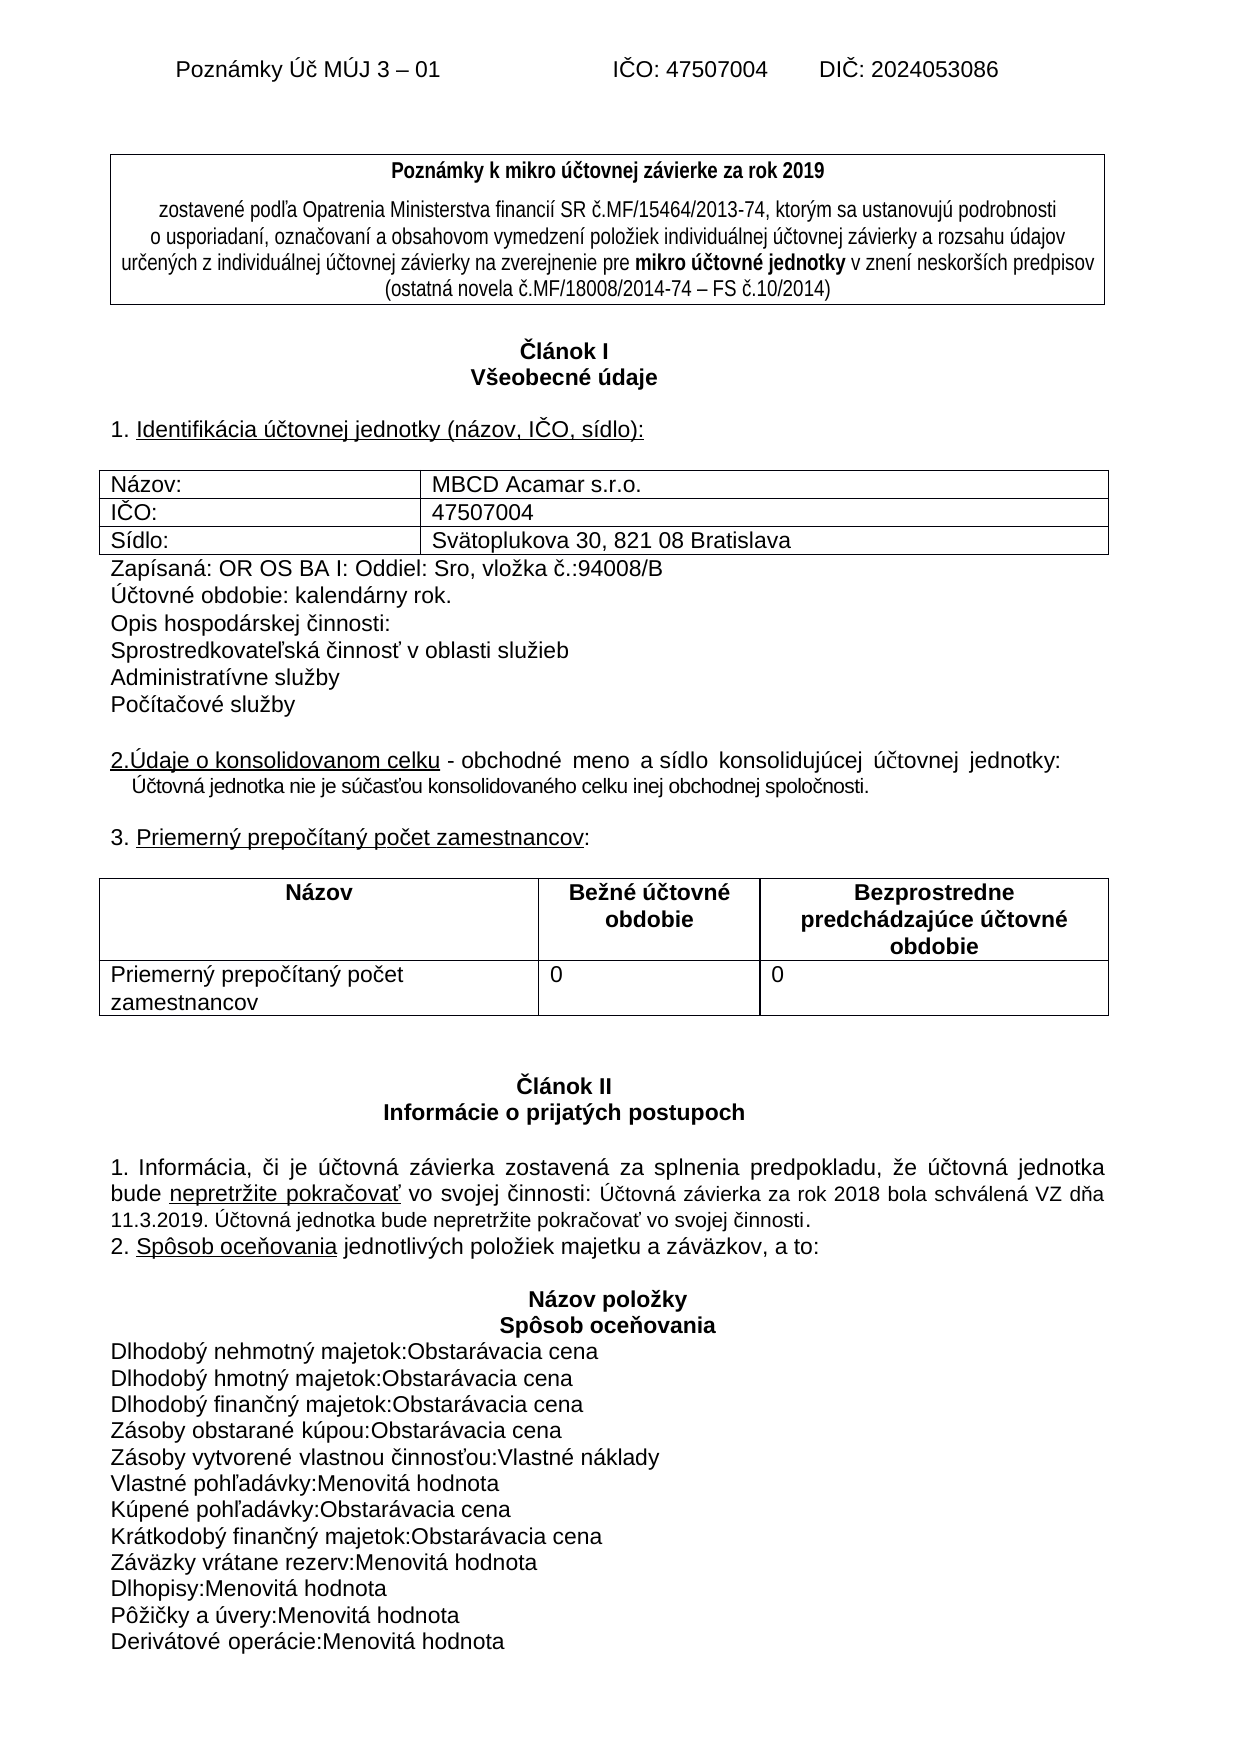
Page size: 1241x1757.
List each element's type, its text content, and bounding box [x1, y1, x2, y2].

table_cell 0 [539, 961, 759, 1015]
text Počítačové služby [110, 691, 1105, 718]
text Účtovná jednotka nie je súčasťou konsolidovaného celku inej obchodnej spoločnosti. [110, 773, 1105, 797]
text Dlhodobý nehmotný majetok:Obstarávacia cena [110, 1338, 1105, 1364]
table_cell Priemerný prepočítaný počet zamestnancov [100, 961, 538, 1015]
text Dlhodobý finančný majetok:Obstarávacia cena [110, 1391, 1105, 1417]
text Zásoby obstarané kúpou:Obstarávacia cena [110, 1417, 1105, 1444]
text Poznámky k mikro účtovnej závierke za rok 2019 [111, 155, 1104, 184]
subtitle Článok I [110, 338, 1018, 364]
subtitle Článok II [110, 1073, 1017, 1099]
text Názov položky [110, 1286, 1105, 1312]
text 1. Identifikácia účtovnej jednotky (názov, IČO, sídlo): [110, 416, 1105, 443]
text Sprostredkovateľská činnosť v oblasti služieb [110, 636, 1105, 663]
text Administratívne služby [110, 663, 1105, 691]
table_cell Sídlo: [100, 527, 420, 554]
text Vlastné pohľadávky:Menovitá hodnota [110, 1470, 1105, 1496]
text Dlhopisy:Menovitá hodnota [110, 1575, 1105, 1602]
text 3. Priemerný prepočítaný počet zamestnancov: [110, 824, 1105, 851]
text Kúpené pohľadávky:Obstarávacia cena [110, 1496, 1105, 1523]
text zostavené podľa Opatrenia Ministerstva financií SR č.MF/15464/2013-74, ktorým sa ustanovujú podrobnosti o usporiadaní, označovaní a obsahovom vymedzení položiek individuálnej účtovnej závierky a rozsahu údajov určených z individuálnej účtovnej závierky na zverejnenie pre mikro účtovné jednotky v znení neskorších predpisov [111, 193, 1104, 272]
table_cell Svätoplukova 30, 821 08 Bratislava [421, 527, 1108, 554]
table_cell IČO: [100, 499, 420, 526]
table_header Bežné účtovné obdobie [539, 879, 759, 960]
list 2.Údaje o konsolidovanom celku - obchodné meno a sídlo konsolidujúcej účtovnej jednotky: [110, 745, 1105, 773]
text Pôžičky a úvery:Menovitá hodnota [110, 1602, 1105, 1628]
text Derivátové operácie:Menovitá hodnota [110, 1628, 1105, 1654]
text Dlhodobý hmotný majetok:Obstarávacia cena [110, 1364, 1105, 1391]
table_cell 47507004 [421, 499, 1108, 526]
text Krátkodobý finančný majetok:Obstarávacia cena [110, 1523, 1105, 1549]
text Zapísaná: OR OS BA I: Oddiel: Sro, vložka č.:94008/B [110, 555, 1105, 582]
text Informácie o prijatých postupoch [110, 1099, 1018, 1126]
text Spôsob oceňovania [110, 1312, 1105, 1338]
table_header Názov [100, 879, 538, 960]
text Účtovné obdobie: kalendárny rok. [110, 582, 1105, 609]
table_cell 0 [761, 961, 1108, 1015]
table_header Názov: [100, 471, 420, 498]
table_header MBCD Acamar s.r.o. [421, 471, 1108, 498]
text Zásoby vytvorené vlastnou činnosťou:Vlastné náklady [110, 1444, 1105, 1470]
text 1. Informácia, či je účtovná závierka zostavená za splnenia predpokladu, že účtovná jednotka bude nepretržite pokračovať vo svojej činnosti: Účtovná závierka za rok 2018 bola schválená VZ dňa 11.3.2019. Účtovná jednotka bude nepretržite pokračovať vo svojej činnosti. [110, 1154, 1105, 1233]
text (ostatná novela č.MF/18008/2014-74 – FS č.10/2014) [111, 272, 1104, 304]
text 2. Spôsob oceňovania jednotlivých položiek majetku a záväzkov, a to: [110, 1233, 1105, 1259]
text Záväzky vrátane rezerv:Menovitá hodnota [110, 1549, 1105, 1575]
text Všeobecné údaje [110, 364, 1017, 391]
text Opis hospodárskej činnosti: [110, 609, 1105, 636]
table_header Bezprostredne predchádzajúce účtovné obdobie [761, 879, 1108, 960]
